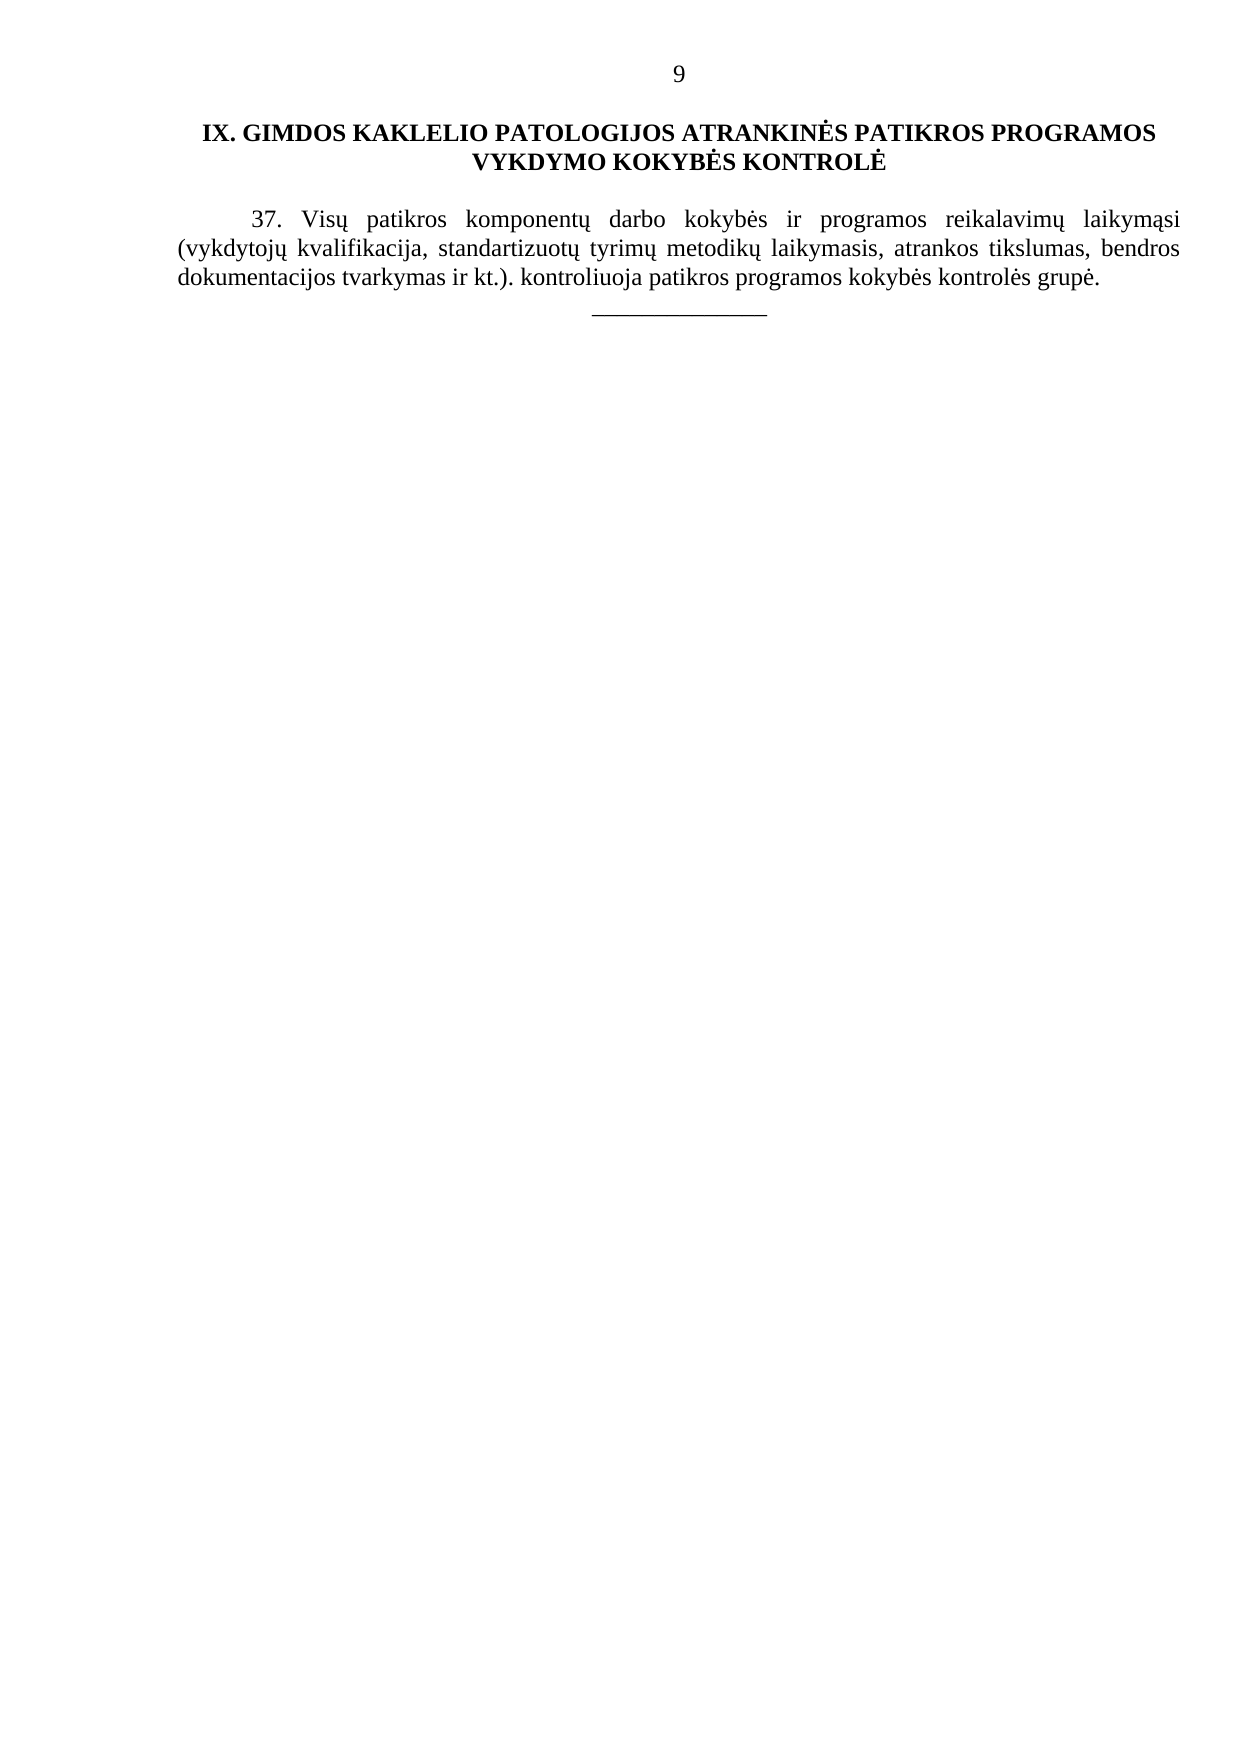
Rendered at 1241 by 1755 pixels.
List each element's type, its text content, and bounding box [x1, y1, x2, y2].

text IX. GIMDOS KAKLELIO PATOLOGIJOS ATRANKINĖS PATIKROS PROGRAMOS VYKDYMO KOKYBĖS KONTROLĖ [177, 118, 1181, 176]
text ______________ [177, 291, 1181, 319]
text 37. Visų patikros komponentų darbo kokybės ir programos reikalavimų laikymąsi (vykdytojų kvalifikacija, standartizuotų tyrimų metodikų laikymasis, atrankos tikslumas, bendros dokumentacijos tvarkymas ir kt.). kontroliuoja patikros programos kokybės kontrolės grupė. [177, 204, 1181, 291]
